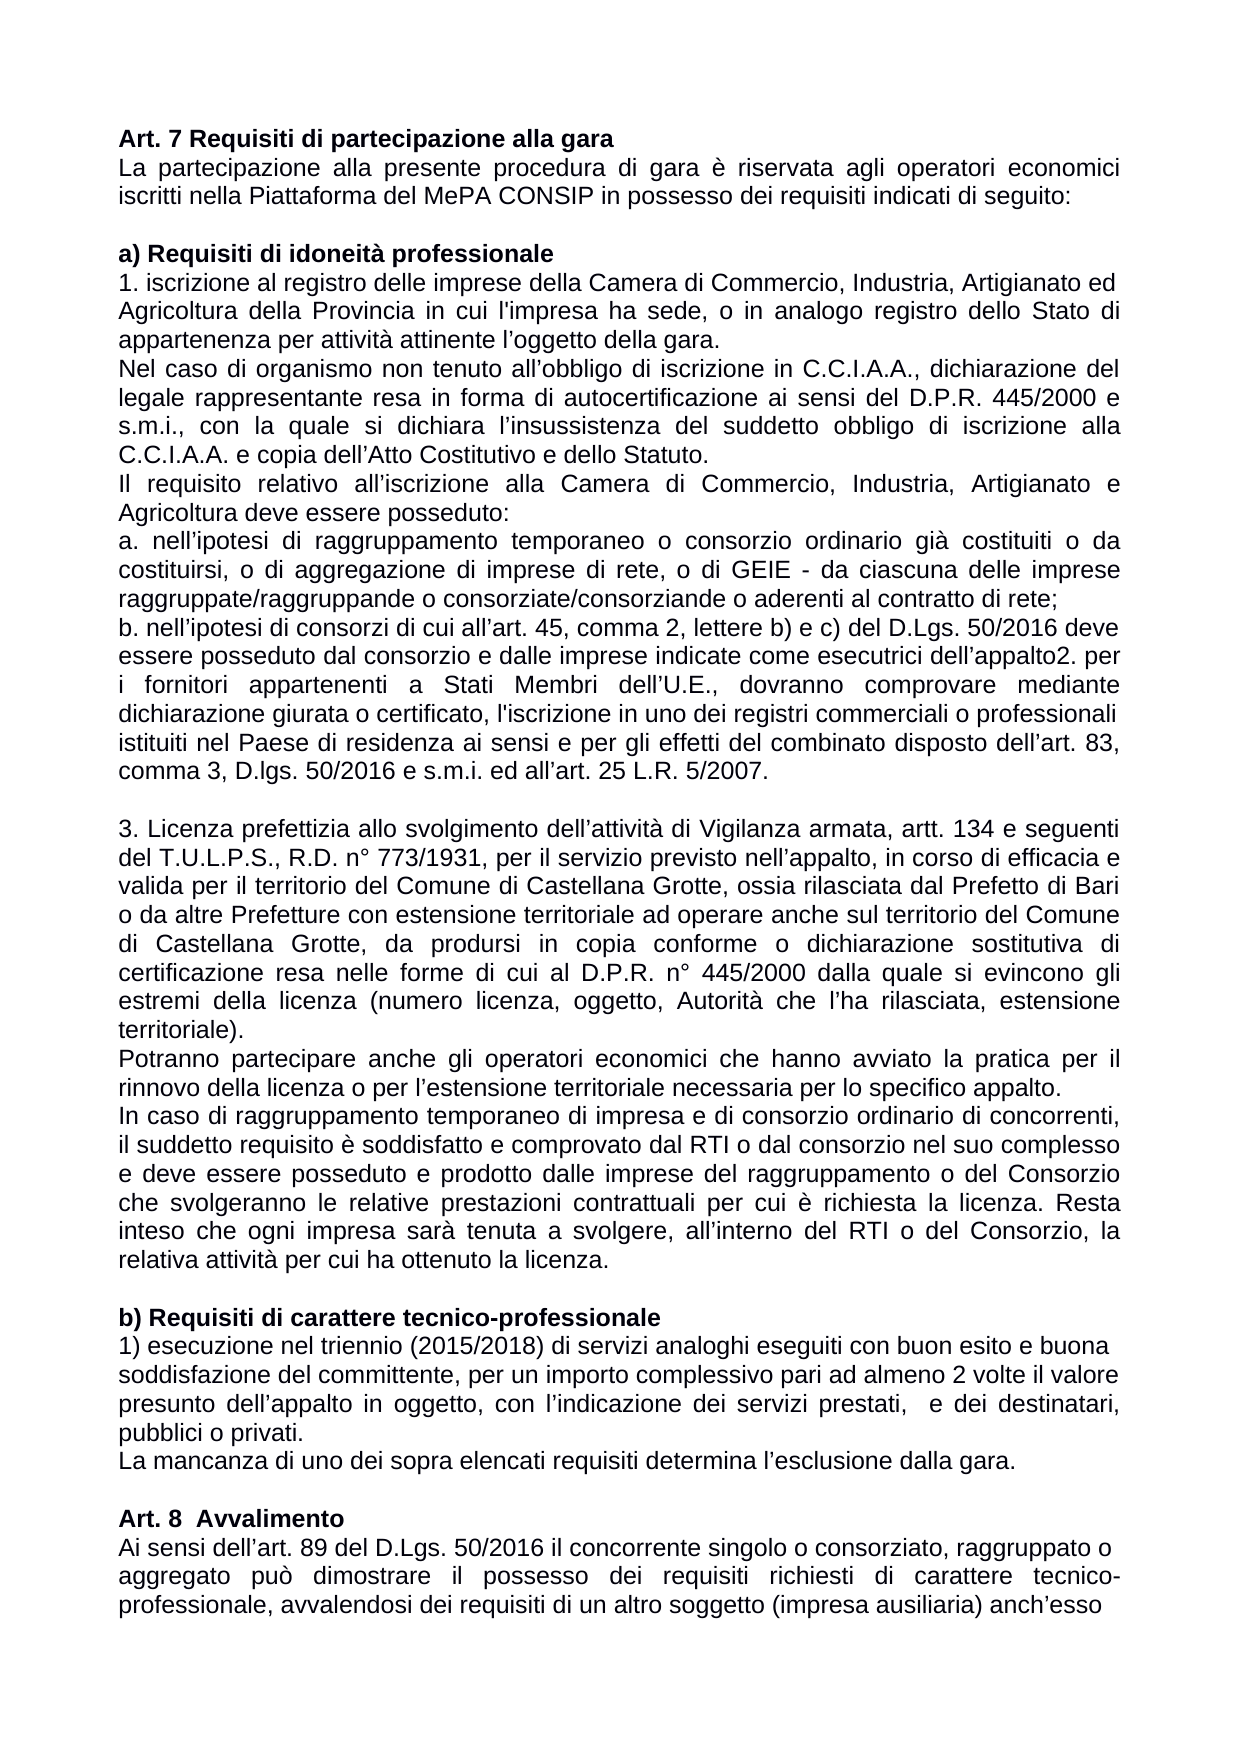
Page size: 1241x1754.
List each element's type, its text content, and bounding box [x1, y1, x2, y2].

text aggregato può dimostrare il possesso dei requisiti richiesti di carattere tecnico-professionale, avvalendosi dei requisiti di un altro soggetto (impresa ausiliaria) anch’esso [118, 1561, 1122, 1619]
text soddisfazione del committente, per un importo complessivo pari ad almeno 2 volte il valore [118, 1360, 1122, 1389]
text Potranno partecipare anche gli operatori economici che hanno avviato la pratica per il rinnovo della licenza o per l’estensione territoriale necessaria per lo specifico appalto. [118, 1044, 1122, 1101]
text 3. Licenza prefettizia allo svolgimento dell’attività di Vigilanza armata, artt. 134 e seguenti del T.U.L.P.S., R.D. n° 773/1931, per il servizio previsto nell’appalto, in corso di efficacia e valida per il territorio del Comune di Castellana Grotte, ossia rilasciata dal Prefetto di Bari o da altre Prefetture con estensione territoriale ad operare anche sul territorio del Comune di Castellana Grotte, da prodursi in copia conforme o dichiarazione sostitutiva di certificazione resa nelle forme di cui al D.P.R. n° 445/2000 dalla quale si evincono gli estremi della licenza (numero licenza, oggetto, Autorità che l’ha rilasciata, estensione territoriale). [118, 814, 1122, 1044]
text b) Requisiti di carattere tecnico-professionale [118, 1302, 1122, 1331]
text 1) esecuzione nel triennio (2015/2018) di servizi analoghi eseguiti con buon esito e buona [118, 1331, 1122, 1360]
text La partecipazione alla presente procedura di gara è riservata agli operatori economici iscritti nella Piattaforma del MePA CONSIP in possesso dei requisiti indicati di seguito: [118, 152, 1122, 210]
text 1. iscrizione al registro delle imprese della Camera di Commercio, Industria, Artigianato ed [118, 267, 1122, 296]
text Ai sensi dell’art. 89 del D.Lgs. 50/2016 il concorrente singolo o consorziato, raggruppato o [118, 1532, 1122, 1561]
text In caso di raggruppamento temporaneo di impresa e di consorzio ordinario di concorrenti, il suddetto requisito è soddisfatto e comprovato dal RTI o dal consorzio nel suo complesso e deve essere posseduto e prodotto dalle imprese del raggruppamento o del Consorzio che svolgeranno le relative prestazioni contrattuali per cui è richiesta la licenza. Resta inteso che ogni impresa sarà tenuta a svolgere, all’interno del RTI o del Consorzio, la relativa attività per cui ha ottenuto la licenza. [118, 1101, 1122, 1274]
text Art. 8 Avvalimento [118, 1504, 1122, 1532]
text La mancanza di uno dei sopra elencati requisiti determina l’esclusione dalla gara. [118, 1446, 1122, 1475]
text Il requisito relativo all’iscrizione alla Camera di Commercio, Industria, Artigianato e Agricoltura deve essere posseduto: [118, 469, 1122, 526]
text Art. 7 Requisiti di partecipazione alla gara [118, 124, 1122, 152]
text Agricoltura della Provincia in cui l'impresa ha sede, o in analogo registro dello Stato di appartenenza per attività attinente l’oggetto della gara. [118, 296, 1122, 354]
text presunto dell’appalto in oggetto, con l’indicazione dei servizi prestati, e dei destinatari, pubblici o privati. [118, 1389, 1122, 1446]
text b. nell’ipotesi di consorzi di cui all’art. 45, comma 2, lettere b) e c) del D.Lgs. 50/2016 deve essere posseduto dal consorzio e dalle imprese indicate come esecutrici dell’appalto2. per i fornitori appartenenti a Stati Membri dell’U.E., dovranno comprovare mediante dichiarazione giurata o certificato, l'iscrizione in uno dei registri commerciali o professionali [118, 612, 1122, 727]
text a) Requisiti di idoneità professionale [118, 239, 1122, 267]
text istituiti nel Paese di residenza ai sensi e per gli effetti del combinato disposto dell’art. 83, comma 3, D.lgs. 50/2016 e s.m.i. ed all’art. 25 L.R. 5/2007. [118, 727, 1122, 785]
text a. nell’ipotesi di raggruppamento temporaneo o consorzio ordinario già costituiti o da costituirsi, o di aggregazione di imprese di rete, o di GEIE - da ciascuna delle imprese raggruppate/raggruppande o consorziate/consorziande o aderenti al contratto di rete; [118, 526, 1122, 612]
text Nel caso di organismo non tenuto all’obbligo di iscrizione in C.C.I.A.A., dichiarazione del legale rappresentante resa in forma di autocertificazione ai sensi del D.P.R. 445/2000 e s.m.i., con la quale si dichiara l’insussistenza del suddetto obbligo di iscrizione alla C.C.I.A.A. e copia dell’Atto Costitutivo e dello Statuto. [118, 354, 1122, 469]
